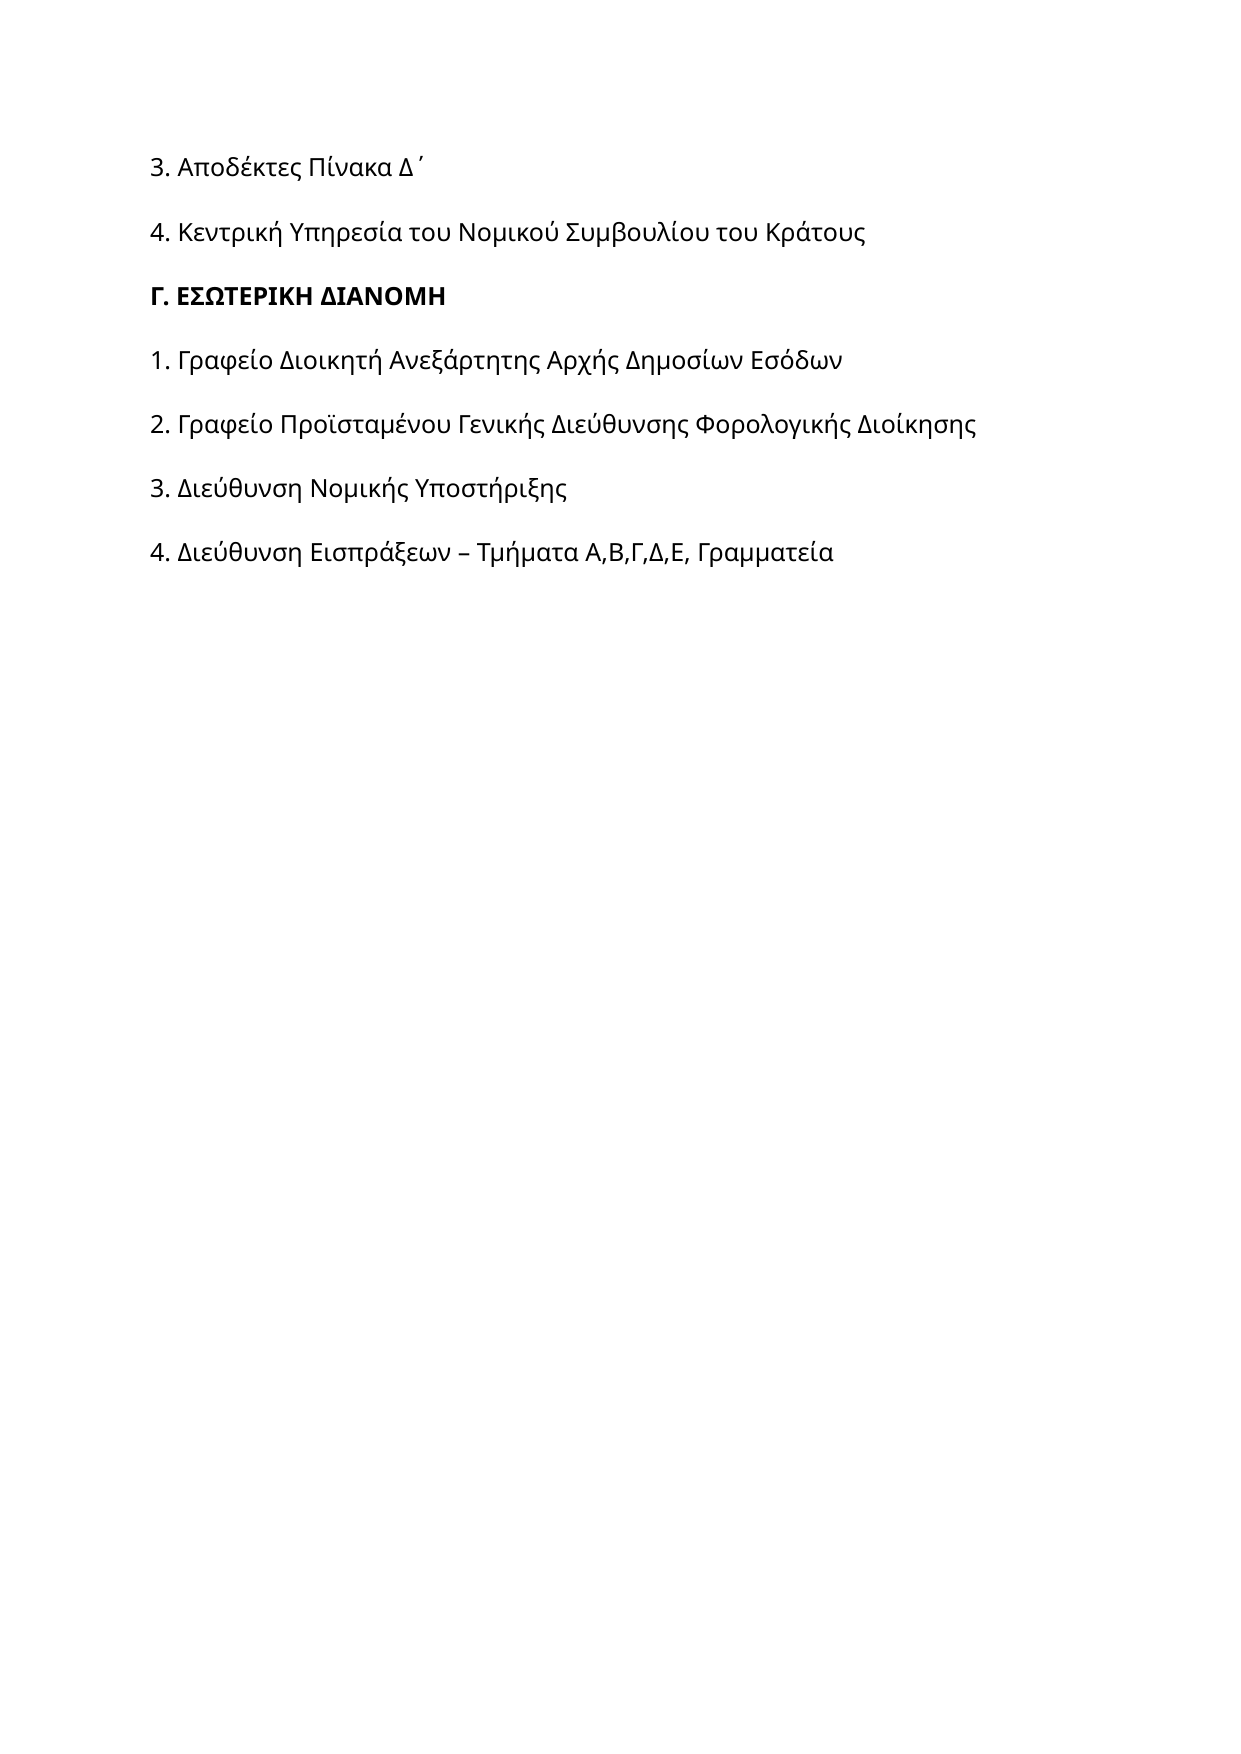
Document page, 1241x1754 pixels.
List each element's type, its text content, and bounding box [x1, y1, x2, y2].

text 3. Αποδέκτες Πίνακα Δ΄ [150, 150, 1090, 184]
text 1. Γραφείο Διοικητή Ανεξάρτητης Αρχής Δημοσίων Εσόδων [150, 342, 1090, 377]
text Γ. ΕΣΩΤΕΡΙΚΗ ΔΙΑΝΟΜΗ [150, 278, 1090, 312]
text 4. Διεύθυνση Εισπράξεων – Τμήματα Α,Β,Γ,Δ,Ε, Γραμματεία [150, 535, 1090, 569]
text 4. Κεντρική Υπηρεσία του Νομικού Συμβουλίου του Κράτους [150, 214, 1090, 248]
text 2. Γραφείο Προϊσταμένου Γενικής Διεύθυνσης Φορολογικής Διοίκησης [150, 407, 1090, 441]
text 3. Διεύθυνση Νομικής Υποστήριξης [150, 471, 1090, 505]
